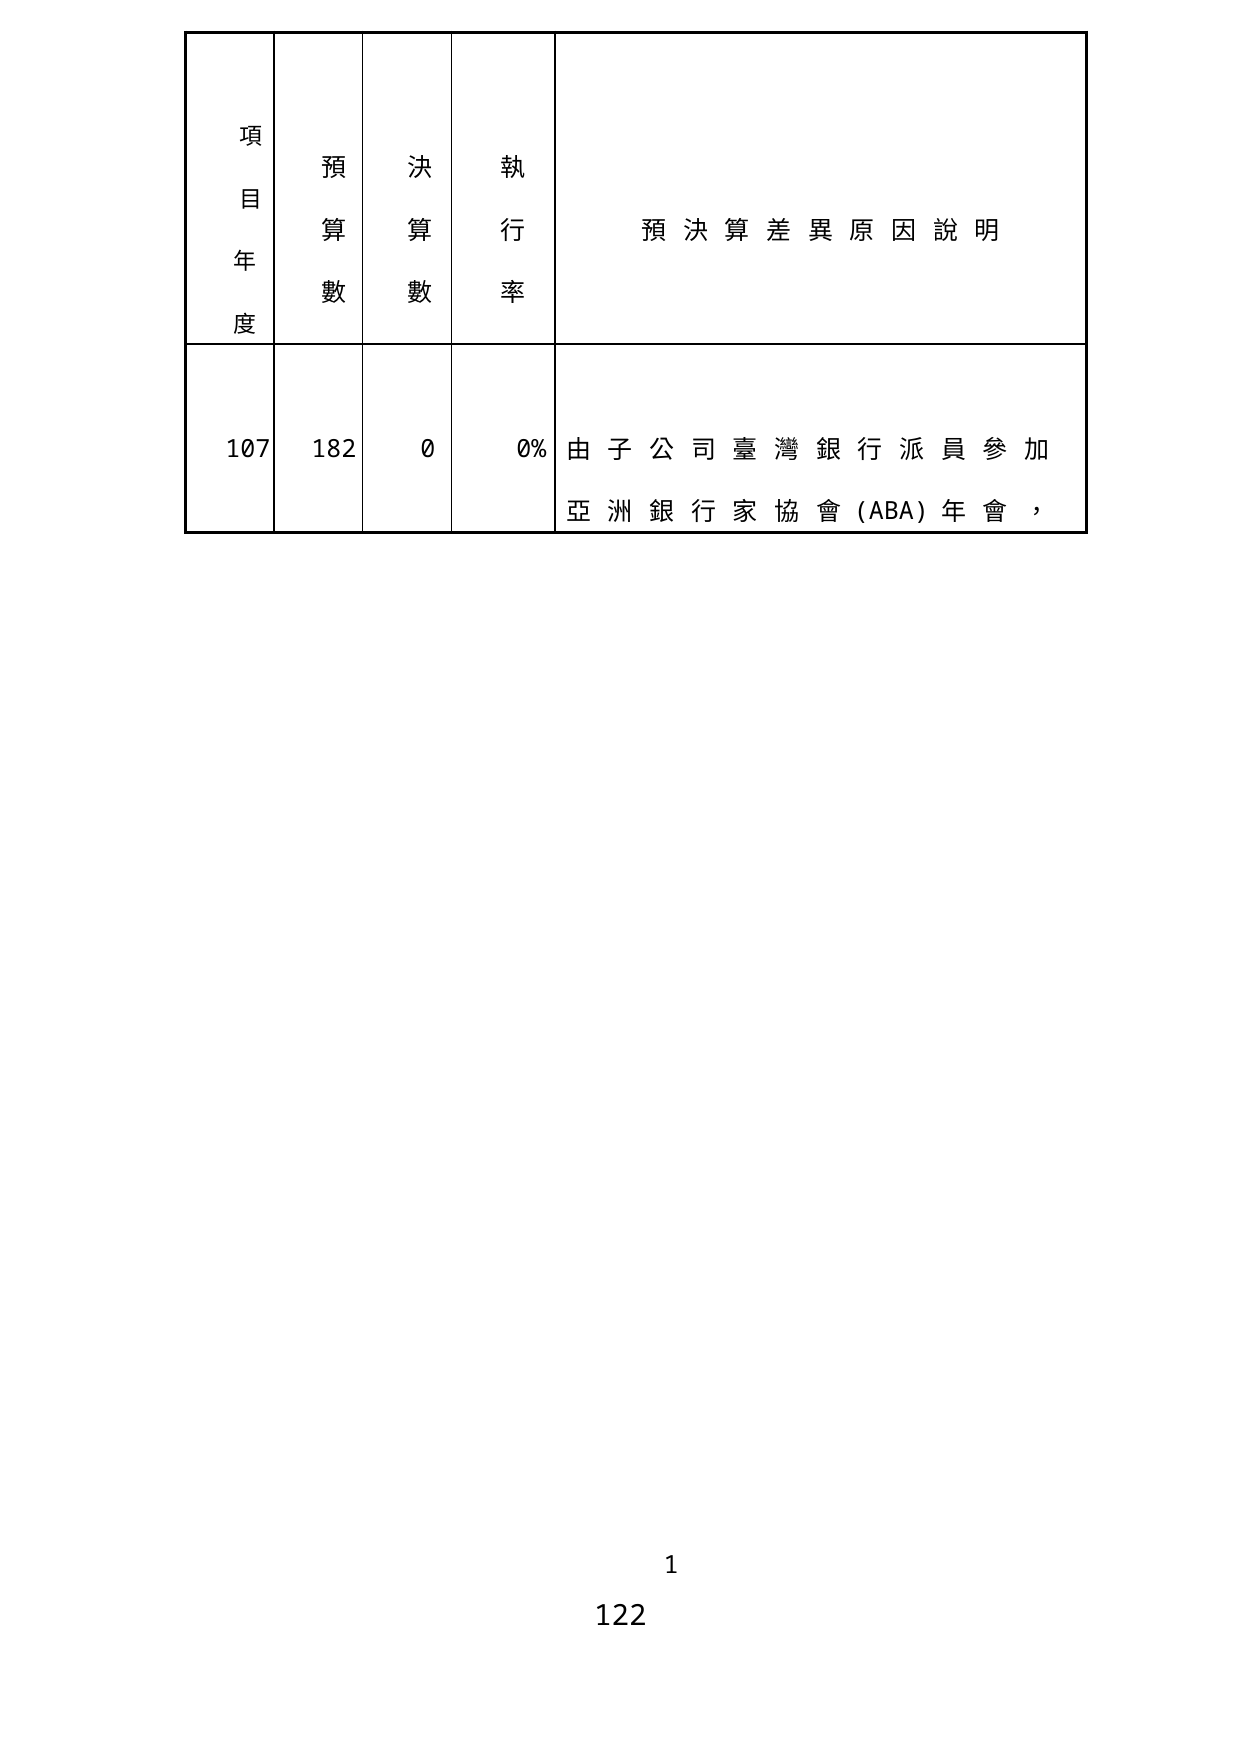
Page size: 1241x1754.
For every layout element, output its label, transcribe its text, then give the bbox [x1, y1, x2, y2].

table_cell 182 [275, 345, 362, 531]
table_header 預決算差異原因說明 [556, 34, 1085, 343]
table_cell 0 [363, 345, 451, 531]
table_cell 由子公司臺灣銀行派員參加亞洲銀行家協會(ABA)年會， [556, 345, 1085, 531]
table_cell 107 [187, 345, 273, 531]
table_header 項目 年度 [187, 34, 273, 343]
table_cell 0% [452, 345, 554, 531]
table_header 執行率 [452, 34, 554, 343]
table_header 預算數 [275, 34, 362, 343]
table_header 決算數 [363, 34, 451, 343]
